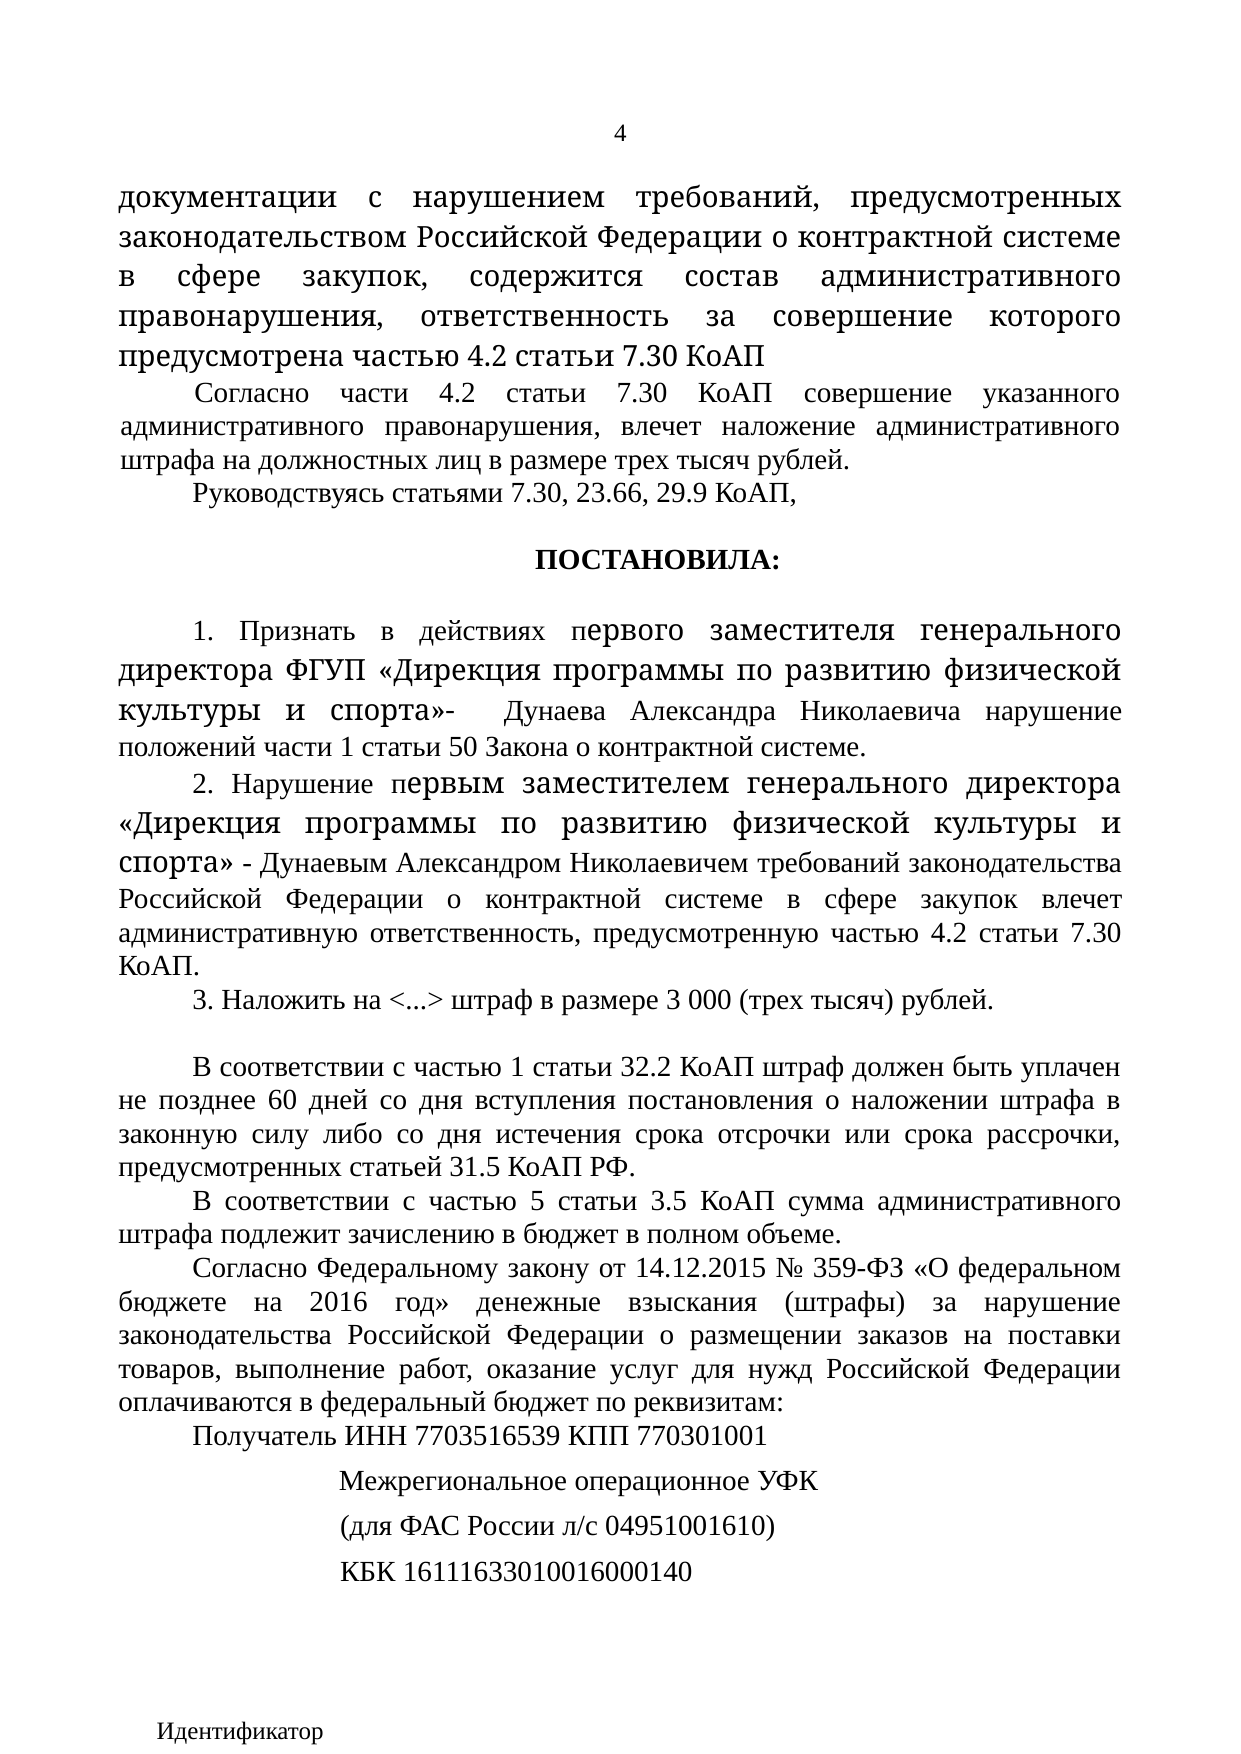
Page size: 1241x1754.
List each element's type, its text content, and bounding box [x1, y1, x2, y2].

text КБК 16111633010016000140 [118, 1554, 1122, 1587]
text 3. Наложить на <...> штраф в размере 3 000 (трех тысяч) рублей. [118, 982, 1122, 1015]
text Согласно Федеральному закону от 14.12.2015 № 359-ФЗ «О федеральном бюджете на 2016 год» денежные взыскания (штрафы) за нарушение законодательства Российской Федерации о размещении заказов на поставки товаров, выполнение работ, оказание услуг для нужд Российской Федерации оплачиваются в федеральный бюджет по реквизитам: [118, 1250, 1122, 1418]
text Получатель ИНН 7703516539 КПП 770301001 [118, 1418, 1122, 1451]
text В соответствии с частью 1 статьи 32.2 КоАП штраф должен быть уплачен не позднее 60 дней со дня вступления постановления о наложении штрафа в законную силу либо со дня истечения срока отсрочки или срока рассрочки, предусмотренных статьей 31.5 КоАП РФ. [118, 1049, 1122, 1183]
text 2. Нарушение первым заместителем генерального директора «Дирекция программы по развитию физической культуры и спорта» - Дунаевым Александром Николаевичем требований законодательства Российской Федерации о контрактной системе в сфере закупок влечет административную ответственность, предусмотренную частью 4.2 статьи 7.30 КоАП. [118, 762, 1122, 982]
text Согласно части 4.2 статьи 7.30 КоАП совершение указанного административного правонарушения, влечет наложение административного штрафа на должностных лиц в размере трех тысяч рублей. [120, 375, 1120, 475]
text 1. Признать в действиях первого заместителя генерального директора ФГУП «Дирекция программы по развитию физической культуры и спорта»- Дунаева Александра Николаевича нарушение положений части 1 статьи 50 Закона о контрактной системе. [118, 609, 1122, 762]
text Руководствуясь статьями 7.30, 23.66, 29.9 КоАП, [118, 475, 1122, 509]
text (для ФАС России л/с 04951001610) [118, 1508, 1122, 1542]
text документации с нарушением требований, предусмотренных законодательством Российской Федерации о контрактной системе в сфере закупок, содержится состав административного правонарушения, ответственность за совершение которого предусмотрена частью 4.2 статьи 7.30 КоАП [118, 176, 1122, 375]
text Межрегиональное операционное УФК [118, 1463, 1122, 1497]
text ПОСТАНОВИЛА: [118, 542, 1122, 576]
text В соответствии с частью 5 статьи 3.5 КоАП сумма административного штрафа подлежит зачислению в бюджет в полном объеме. [118, 1183, 1122, 1250]
